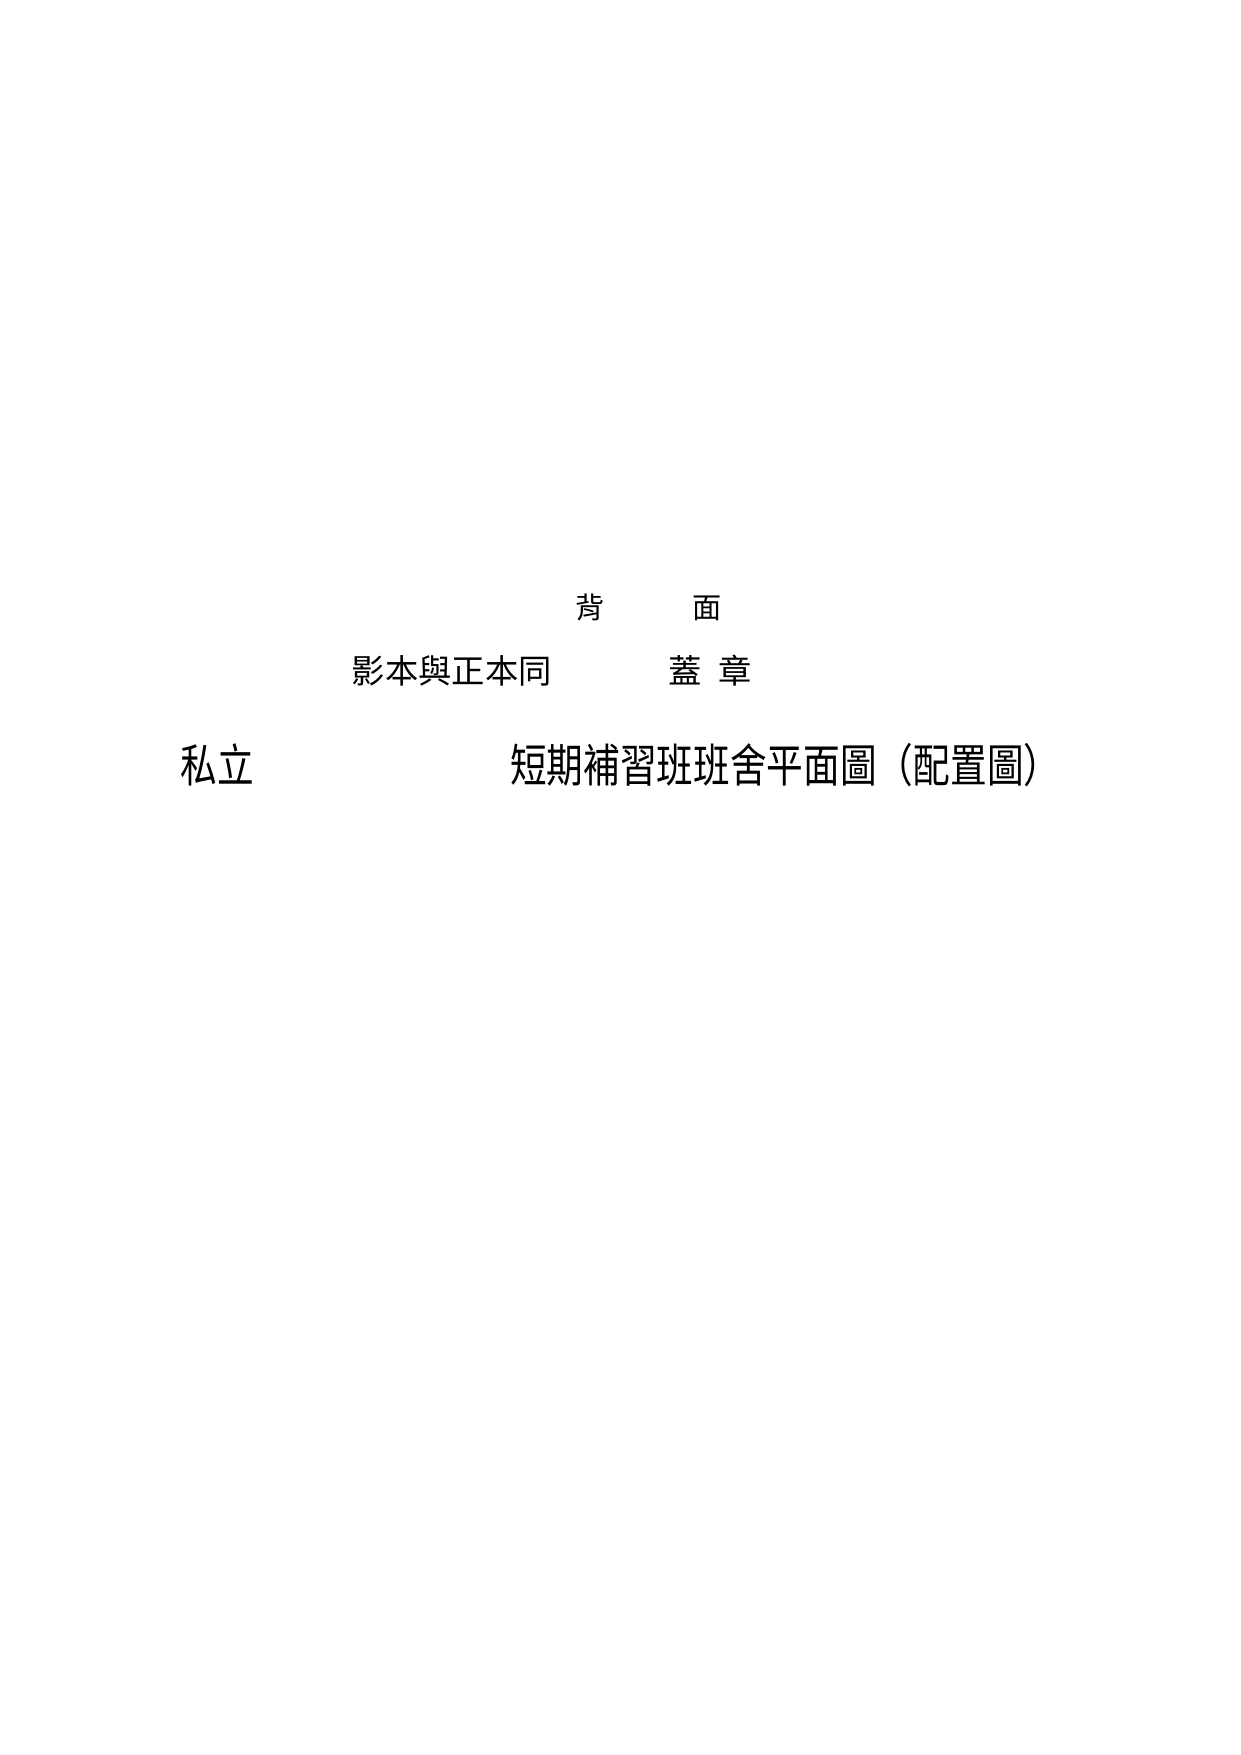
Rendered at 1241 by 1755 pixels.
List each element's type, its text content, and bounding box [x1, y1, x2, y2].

text 背 面 [118, 564, 1122, 627]
text 影本與正本同 蓋 章 [118, 627, 1122, 689]
text 私立 短期補習班班舍平面圖（配置圖） [118, 689, 1122, 814]
